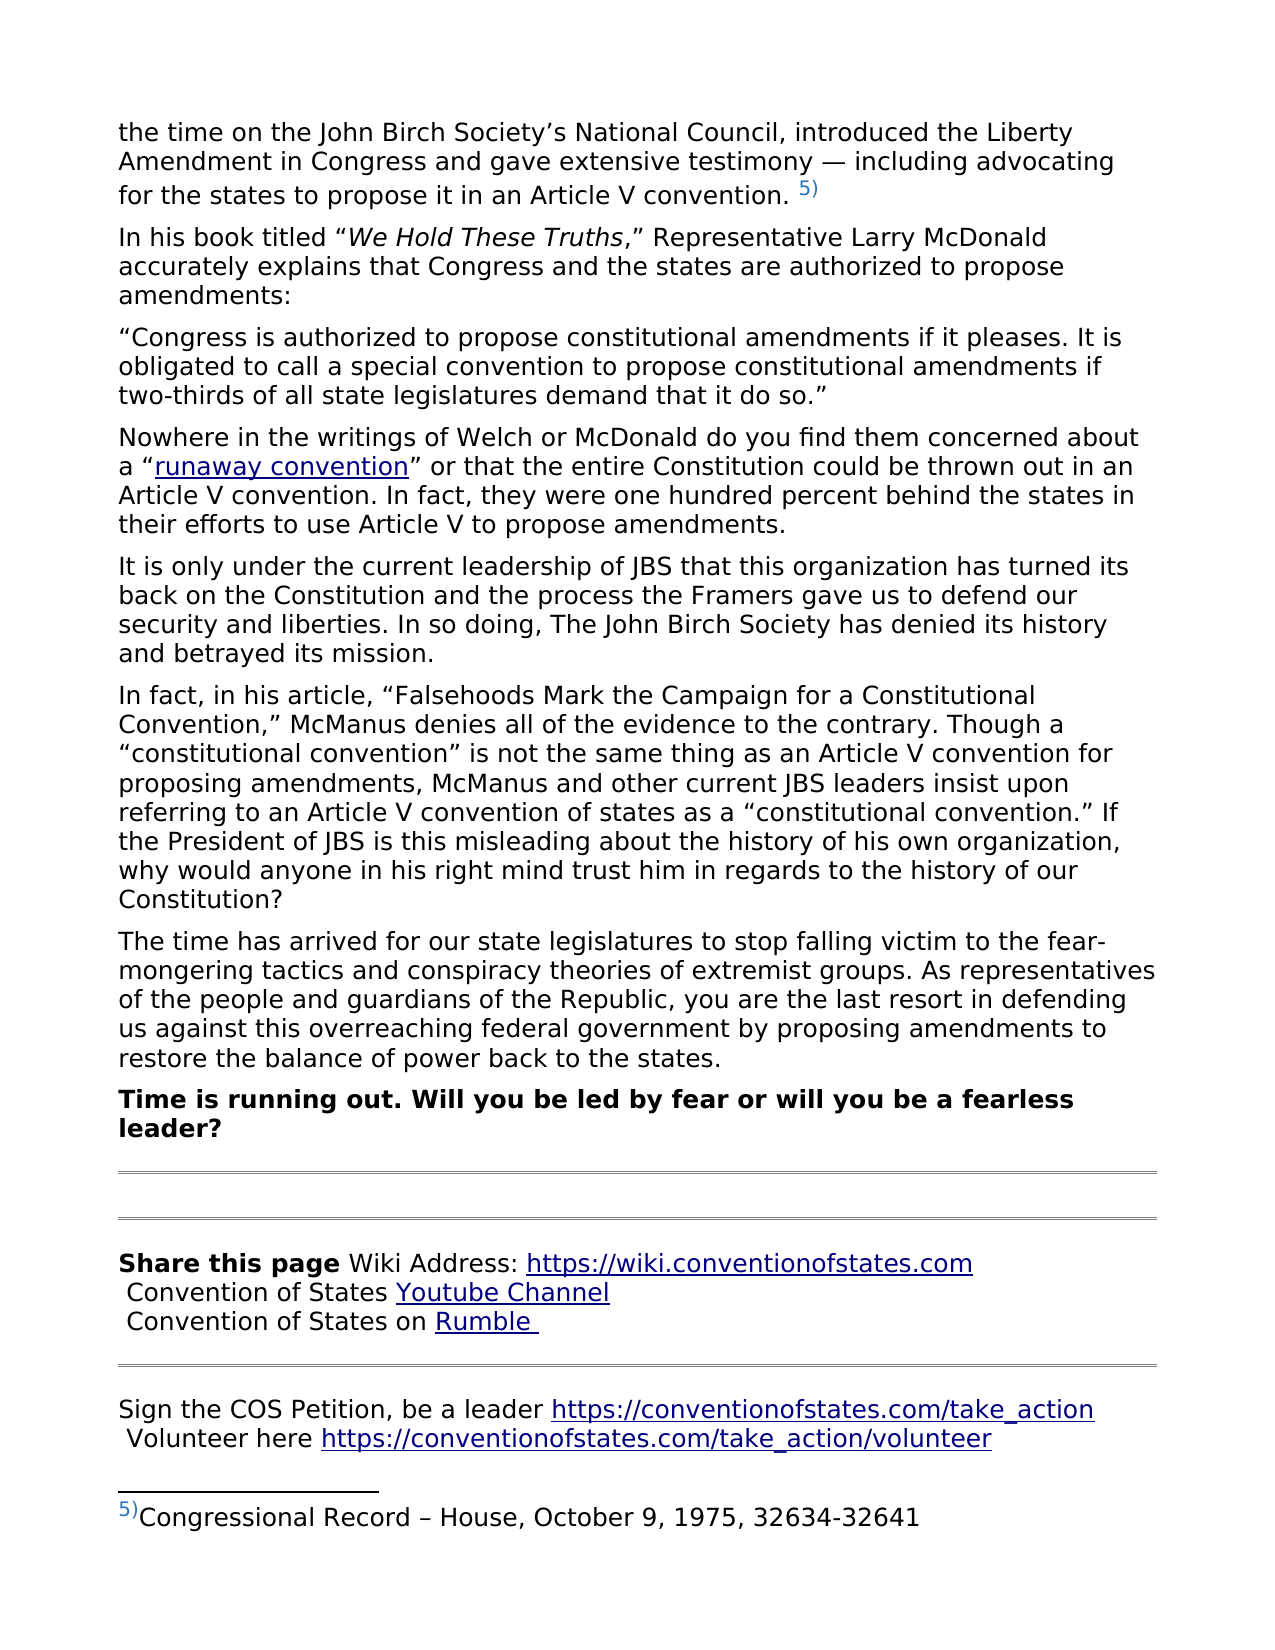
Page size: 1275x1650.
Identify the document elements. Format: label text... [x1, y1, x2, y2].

text Sign the COS Petition, be a leader https://conventionofstates.com/take_action Volunteer here https://conventionofstates.com/take_action/volunteer [118, 1395, 1157, 1454]
text The time has arrived for our state legislatures to stop falling victim to the fear-mongering tactics and conspiracy theories of extremist groups. As representatives of the people and guardians of the Republic, you are the last resort in defending us against this overreaching federal government by proposing amendments to restore the balance of power back to the states. [118, 927, 1157, 1073]
text the time on the John Birch Society’s National Council, introduced the Liberty Amendment in Congress and gave extensive testimony — including advocating for the states to propose it in an Article V convention. [118, 118, 1157, 211]
text Congressional Record – House, October 9, 1975, 32634-32641 [118, 1498, 1157, 1532]
text Time is running out. Will you be led by fear or will you be a fearless leader? [118, 1086, 1157, 1144]
text It is only under the current leadership of JBS that this organization has turned its back on the Constitution and the process the Framers gave us to defend our security and liberties. In so doing, The John Birch Society has denied its history and betrayed its mission. [118, 552, 1157, 669]
text In fact, in his article, “Falsehoods Mark the Campaign for a Constitutional Convention,” McManus denies all of the evidence to the contrary. Though a “constitutional convention” is not the same thing as an Article V convention for proposing amendments, McManus and other current JBS leaders insist upon referring to an Article V convention of states as a “constitutional convention.” If the President of JBS is this misleading about the history of his own organization, why would anyone in his right mind trust him in regards to the history of our Constitution? [118, 681, 1157, 915]
text Share this page Wiki Address: https://wiki.conventionofstates.com Convention of States Youtube Channel Convention of States on Rumble [118, 1249, 1157, 1337]
text “Congress is authorized to propose constitutional amendments if it pleases. It is obligated to call a special convention to propose constitutional amendments if two-thirds of all state legislatures demand that it do so.” [118, 323, 1157, 411]
text In his book titled “We Hold These Truths,” Representative Larry McDonald accurately explains that Congress and the states are authorized to propose amendments: [118, 223, 1157, 311]
text Nowhere in the writings of Welch or McDonald do you find them concerned about a “runaway convention” or that the entire Constitution could be thrown out in an Article V convention. In fact, they were one hundred percent behind the states in their efforts to use Article V to propose amendments. [118, 423, 1157, 540]
